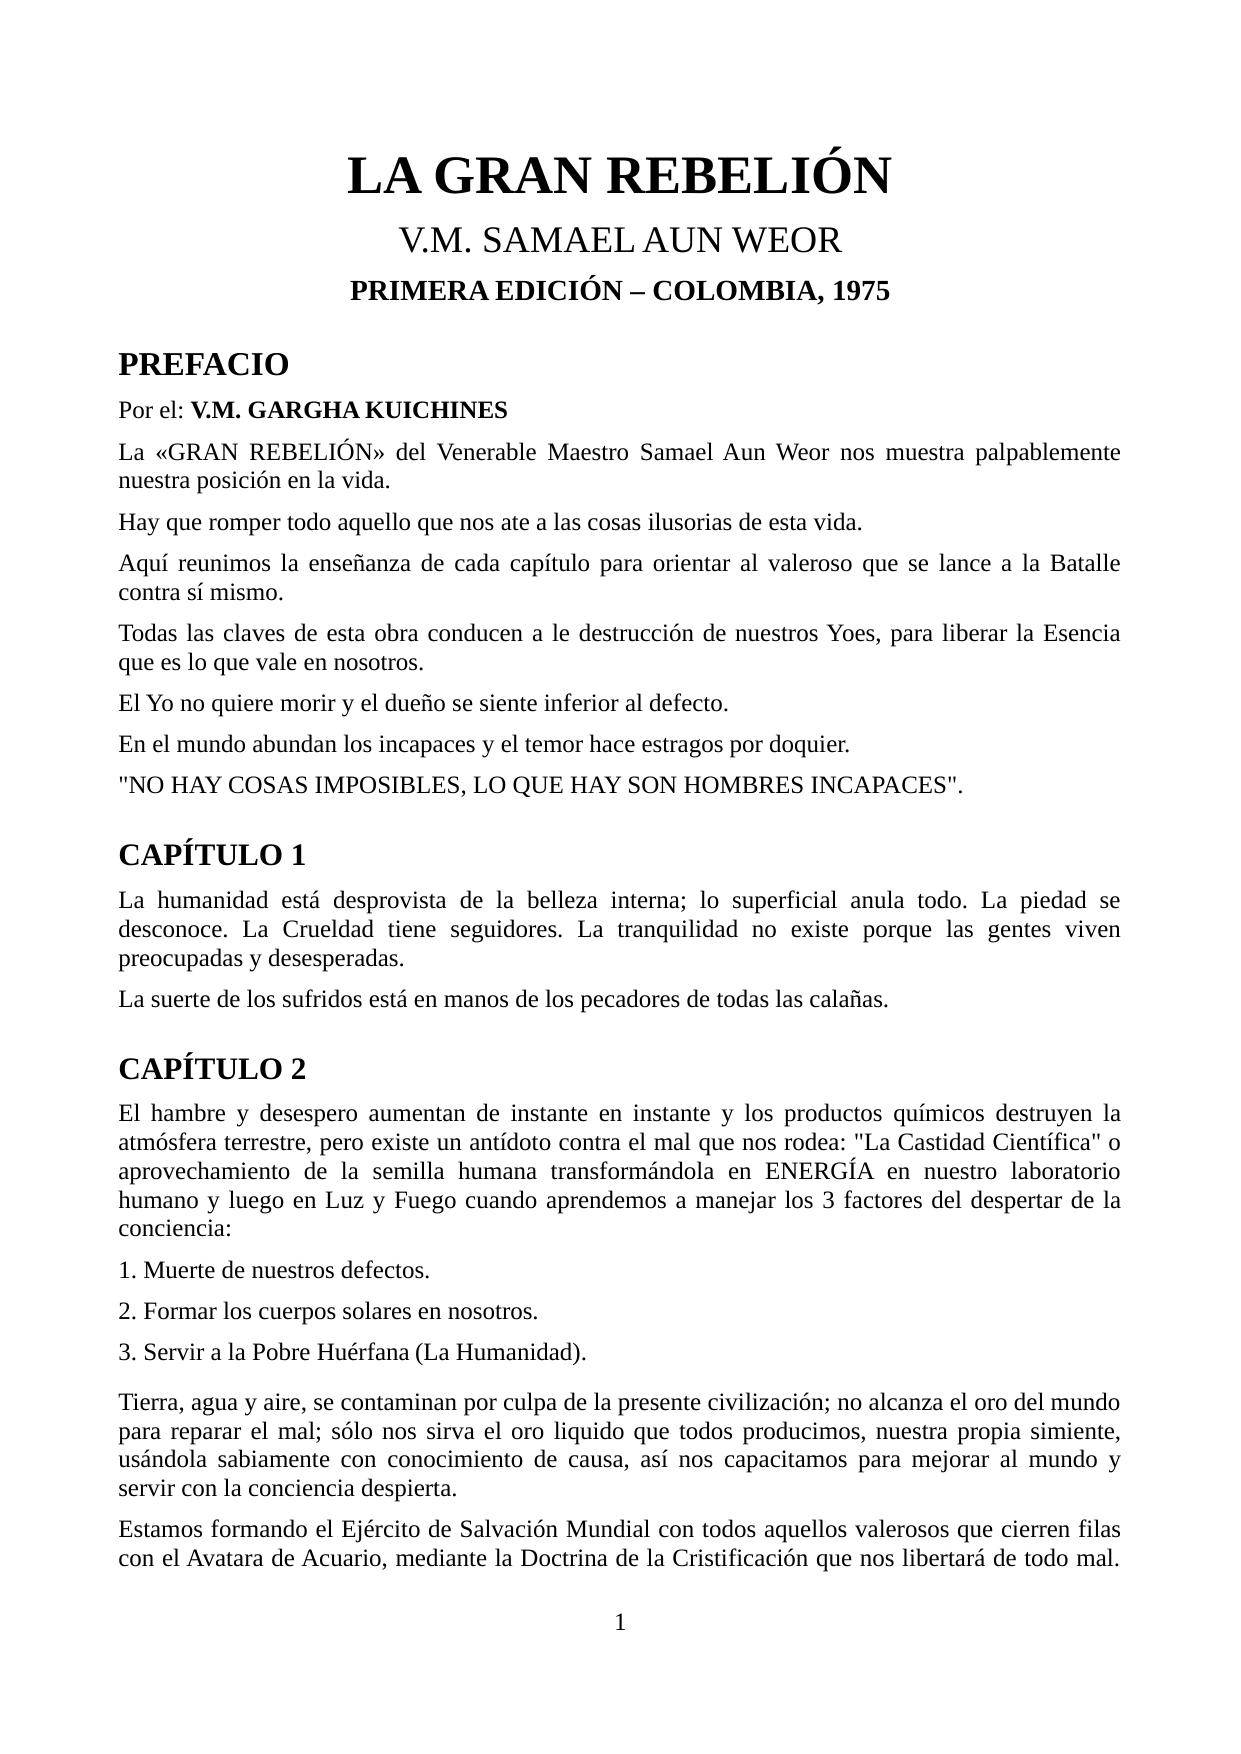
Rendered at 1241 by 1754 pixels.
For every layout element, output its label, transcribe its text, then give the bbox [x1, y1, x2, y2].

text El hambre y desespero aumentan de instante en instante y los productos químicos destruyen la atmósfera terrestre, pero existe un antídoto contra el mal que nos rodea: "La Castidad Científica" o aprovechamiento de la semilla humana transformándola en ENERGÍA en nuestro laboratorio humano y luego en Luz y Fuego cuando aprendemos a manejar los 3 factores del despertar de la conciencia: [118, 1098, 1122, 1242]
text Todas las claves de esta obra conducen a le destrucción de nuestros Yoes, para liberar la Esencia que es lo que vale en nosotros. [118, 618, 1122, 675]
text Tierra, agua y aire, se contaminan por culpa de la presente civilización; no alcanza el oro del mundo para reparar el mal; sólo nos sirva el oro liquido que todos producimos, nuestra propia simiente, usándola sabiamente con conocimiento de causa, así nos capacitamos para mejorar al mundo y servir con la conciencia despierta. [118, 1387, 1122, 1502]
text La «GRAN REBELIÓN» del Venerable Maestro Samael Aun Weor nos muestra palpablemente nuestra posición en la vida. [118, 437, 1122, 494]
text Aquí reunimos la enseñanza de cada capítulo para orientar al valeroso que se lance a la Batalle contra sí mismo. [118, 548, 1122, 605]
text Hay que romper todo aquello que nos ate a las cosas ilusorias de esta vida. [118, 507, 1122, 535]
subtitle PREFACIO [118, 344, 1122, 383]
text V.M. SAMAEL AUN WEOR [118, 218, 1122, 261]
text PRIMERA EDICIÓN – COLOMBIA, 1975 [118, 273, 1122, 307]
text 3. Servir a la Pobre Huérfana (La Humanidad). [118, 1337, 1122, 1374]
subtitle LA GRAN REBELIÓN [118, 143, 1122, 205]
text En el mundo abundan los incapaces y el temor hace estragos por doquier. [118, 729, 1122, 758]
text Por el: V.M. GARGHA KUICHINES [118, 395, 1122, 424]
text 1. Muerte de nuestros defectos. [118, 1255, 1122, 1283]
text La humanidad está desprovista de la belleza interna; lo superficial anula todo. La piedad se desconoce. La Crueldad tiene seguidores. La tranquilidad no existe porque las gentes viven preocupadas y desesperadas. [118, 885, 1122, 971]
text El Yo no quiere morir y el dueño se siente inferior al defecto. [118, 688, 1122, 717]
subtitle CAPÍTULO 2 [118, 1050, 1122, 1086]
text 2. Formar los cuerpos solares en nosotros. [118, 1296, 1122, 1325]
subtitle CAPÍTULO 1 [118, 837, 1122, 873]
text Estamos formando el Ejército de Salvación Mundial con todos aquellos valerosos que cierren filas con el Avatara de Acuario, mediante la Doctrina de la Cristificación que nos libertará de todo mal. [118, 1514, 1122, 1572]
text "NO HAY COSAS IMPOSIBLES, LO QUE HAY SON HOMBRES INCAPACES". [118, 770, 1122, 799]
text La suerte de los sufridos está en manos de los pecadores de todas las calañas. [118, 984, 1122, 1013]
